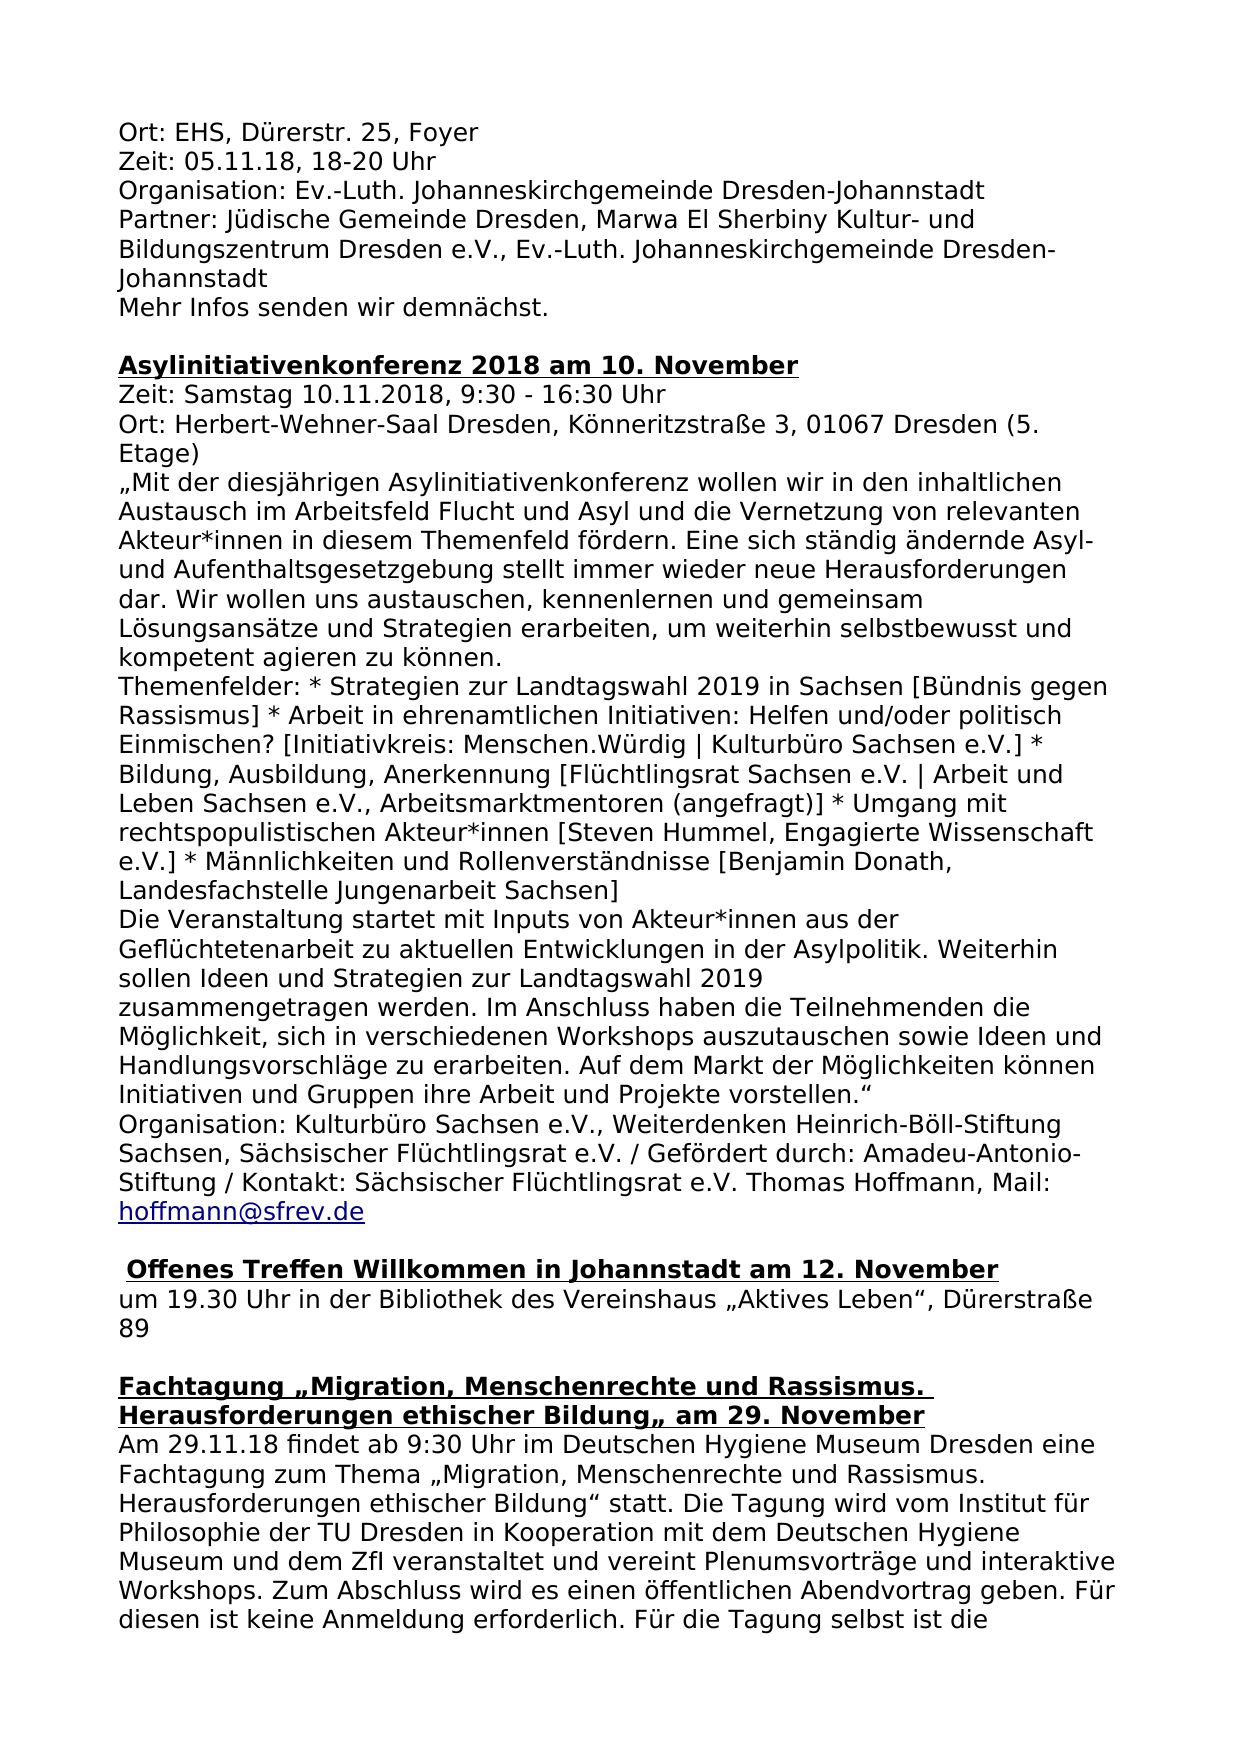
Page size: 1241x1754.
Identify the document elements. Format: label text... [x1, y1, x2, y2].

text Ort: EHS, Dürerstr. 25, Foyer Zeit: 05.11.18, 18-20 Uhr Organisation: Ev.-Luth. Johanneskirchgemeinde Dresden-Johannstadt Partner: Jüdische Gemeinde Dresden, Marwa El Sherbiny Kultur- und Bildungszentrum Dresden e.V., Ev.-Luth. Johanneskirchgemeinde Dresden-Johannstadt Mehr Infos senden wir demnächst. Asylinitiativenkonferenz 2018 am 10. November Zeit: Samstag 10.11.2018, 9:30 - 16:30 Uhr Ort: Herbert-Wehner-Saal Dresden, Könneritzstraße 3, 01067 Dresden (5. Etage) „Mit der diesjährigen Asylinitiativenkonferenz wollen wir in den inhaltlichen Austausch im Arbeitsfeld Flucht und Asyl und die Vernetzung von relevanten Akteur*innen in diesem Themenfeld fördern. Eine sich ständig ändernde Asyl- und Aufenthaltsgesetzgebung stellt immer wieder neue Herausforderungen dar. Wir wollen uns austauschen, kennenlernen und gemeinsam Lösungsansätze und Strategien erarbeiten, um weiterhin selbstbewusst und kompetent agieren zu können. Themenfelder: * Strategien zur Landtagswahl 2019 in Sachsen [Bündnis gegen Rassismus] * Arbeit in ehrenamtlichen Initiativen: Helfen und/oder politisch Einmischen? [Initiativkreis: Menschen.Würdig | Kulturbüro Sachsen e.V.] * Bildung, Ausbildung, Anerkennung [Flüchtlingsrat Sachsen e.V. | Arbeit und Leben Sachsen e.V., Arbeitsmarktmentoren (angefragt)] * Umgang mit rechtspopulistischen Akteur*innen [Steven Hummel, Engagierte Wissenschaft e.V.] * Männlichkeiten und Rollenverständnisse [Benjamin Donath, Landesfachstelle Jungenarbeit Sachsen] Die Veranstaltung startet mit Inputs von Akteur*innen aus der Geflüchtetenarbeit zu aktuellen Entwicklungen in der Asylpolitik. Weiterhin sollen Ideen und Strategien zur Landtagswahl 2019 zusammengetragen werden. Im Anschluss haben die Teilnehmenden die Möglichkeit, sich in verschiedenen Workshops auszutauschen sowie Ideen und Handlungsvorschläge zu erarbeiten. Auf dem Markt der Möglichkeiten können Initiativen und Gruppen ihre Arbeit und Projekte vorstellen.“ Organisation: Kulturbüro Sachsen e.V., Weiterdenken Heinrich-Böll-Stiftung Sachsen, Sächsischer Flüchtlingsrat e.V. / Gefördert durch: Amadeu-Antonio-Stiftung / Kontakt: Sächsischer Flüchtlingsrat e.V. Thomas Hoffmann, Mail: hoffmann@sfrev.de Offenes Treffen Willkommen in Johannstadt am 12. November um 19.30 Uhr in der Bibliothek des Vereinshaus „Aktives Leben“, Dürerstraße 89 Fachtagung „Migration, Menschenrechte und Rassismus. Herausforderungen ethischer Bildung„ am 29. November Am 29.11.18 findet ab 9:30 Uhr im Deutschen Hygiene Museum Dresden eine Fachtagung zum Thema „Migration, Menschenrechte und Rassismus. Herausforderungen ethischer Bildung“ statt. Die Tagung wird vom Institut für Philosophie der TU Dresden in Kooperation mit dem Deutschen Hygiene Museum und dem ZfI veranstaltet und vereint Plenumsvorträge und interaktive Workshops. Zum Abschluss wird es einen öffentlichen Abendvortrag geben. Für diesen ist keine Anmeldung erforderlich. Für die Tagung selbst ist die [118, 118, 1122, 1635]
